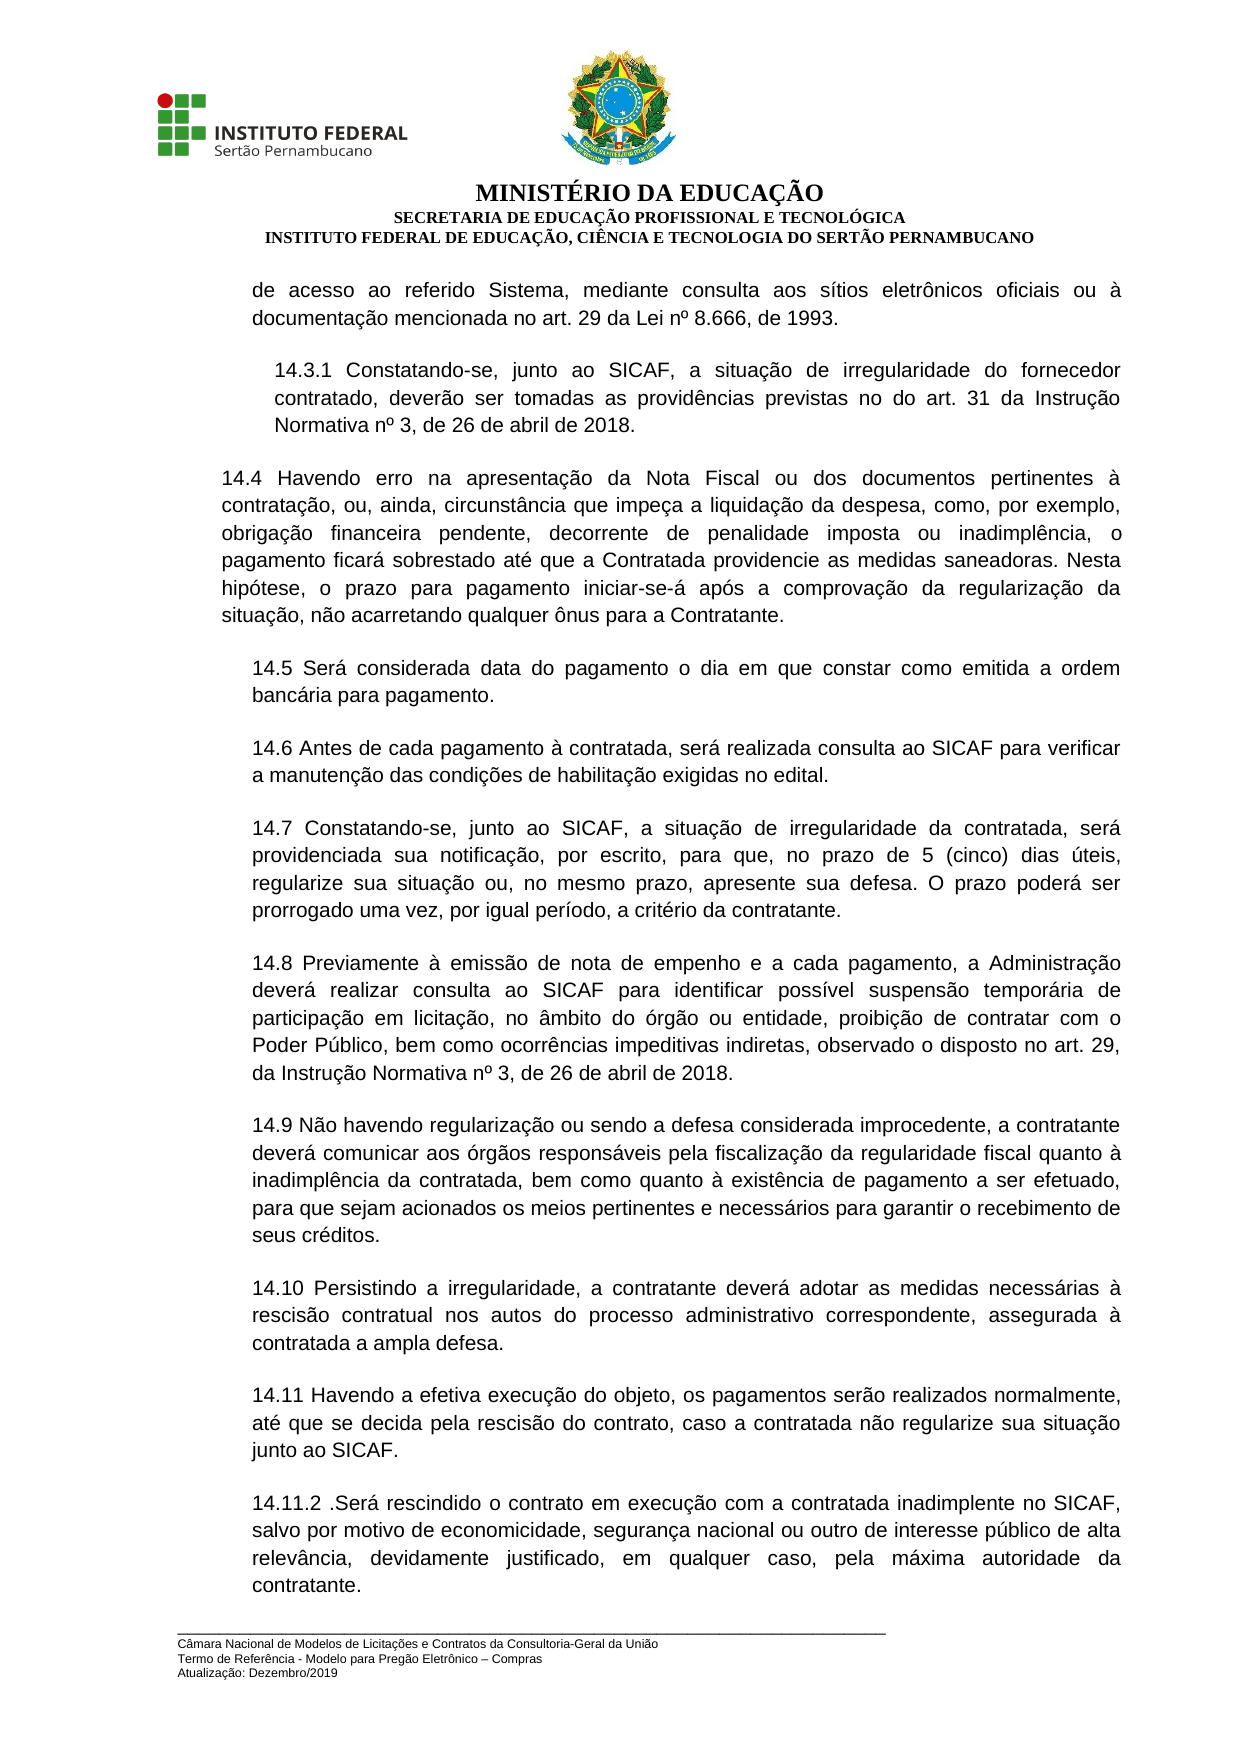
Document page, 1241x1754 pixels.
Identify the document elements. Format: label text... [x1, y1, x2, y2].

list de acesso ao referido Sistema, mediante consulta aos sítios eletrônicos oficiais ou à documentação mencionada no art. 29 da Lei nº 8.666, de 1993. [207, 278, 1122, 330]
picture [157, 93, 408, 156]
picture [561, 50, 676, 165]
list 14.5 Será considerada data do pagamento o dia em que constar como emitida a ordem bancária para pagamento. [207, 656, 1122, 707]
list 14.11 Havendo a efetiva execução do objeto, os pagamentos serão realizados normalmente, até que se decida pela rescisão do contrato, caso a contratada não regularize sua situação junto ao SICAF. [207, 1383, 1122, 1462]
list 14.11.2 .Será rescindido o contrato em execução com a contratada inadimplente no SICAF, salvo por motivo de economicidade, segurança nacional ou outro de interesse público de alta relevância, devidamente justificado, em qualquer caso, pela máxima autoridade da contratante. [252, 1491, 1122, 1597]
list 14.10 Persistindo a irregularidade, a contratante deverá adotar as medidas necessárias à rescisão contratual nos autos do processo administrativo correspondente, assegurada à contratada a ampla defesa. [207, 1276, 1122, 1355]
list 14.8 Previamente à emissão de nota de empenho e a cada pagamento, a Administração deverá realizar consulta ao SICAF para identificar possível suspensão temporária de participação em licitação, no âmbito do órgão ou entidade, proibição de contratar com o Poder Público, bem como ocorrências impeditivas indiretas, observado o disposto no art. 29, da Instrução Normativa nº 3, de 26 de abril de 2018. [207, 951, 1122, 1085]
list 14.7 Constatando-se, junto ao SICAF, a situação de irregularidade da contratada, será providenciada sua notificação, por escrito, para que, no prazo de 5 (cinco) dias úteis, regularize sua situação ou, no mesmo prazo, apresente sua defesa. O prazo poderá ser prorrogado uma vez, por igual período, a critério da contratante. [207, 816, 1122, 922]
list 14.6 Antes de cada pagamento à contratada, será realizada consulta ao SICAF para verificar a manutenção das condições de habilitação exigidas no edital. [207, 736, 1122, 787]
list 14.4 Havendo erro na apresentação da Nota Fiscal ou dos documentos pertinentes à contratação, ou, ainda, circunstância que impeça a liquidação da despesa, como, por exemplo, obrigação financeira pendente, decorrente de penalidade imposta ou inadimplência, o pagamento ficará sobrestado até que a Contratada providencie as medidas saneadoras. Nesta hipótese, o prazo para pagamento iniciar-se-á após a comprovação da regularização da situação, não acarretando qualquer ônus para a Contratante. [221, 466, 1122, 627]
list 14.9 Não havendo regularização ou sendo a defesa considerada improcedente, a contratante deverá comunicar aos órgãos responsáveis pela fiscalização da regularidade fiscal quanto à inadimplência da contratada, bem como quanto à existência de pagamento a ser efetuado, para que sejam acionados os meios pertinentes e necessários para garantir o recebimento de seus créditos. [207, 1113, 1122, 1247]
list 14.3.1 Constatando-se, junto ao SICAF, a situação de irregularidade do fornecedor contratado, deverão ser tomadas as providências previstas no do art. 31 da Instrução Normativa nº 3, de 26 de abril de 2018. [222, 358, 1122, 437]
